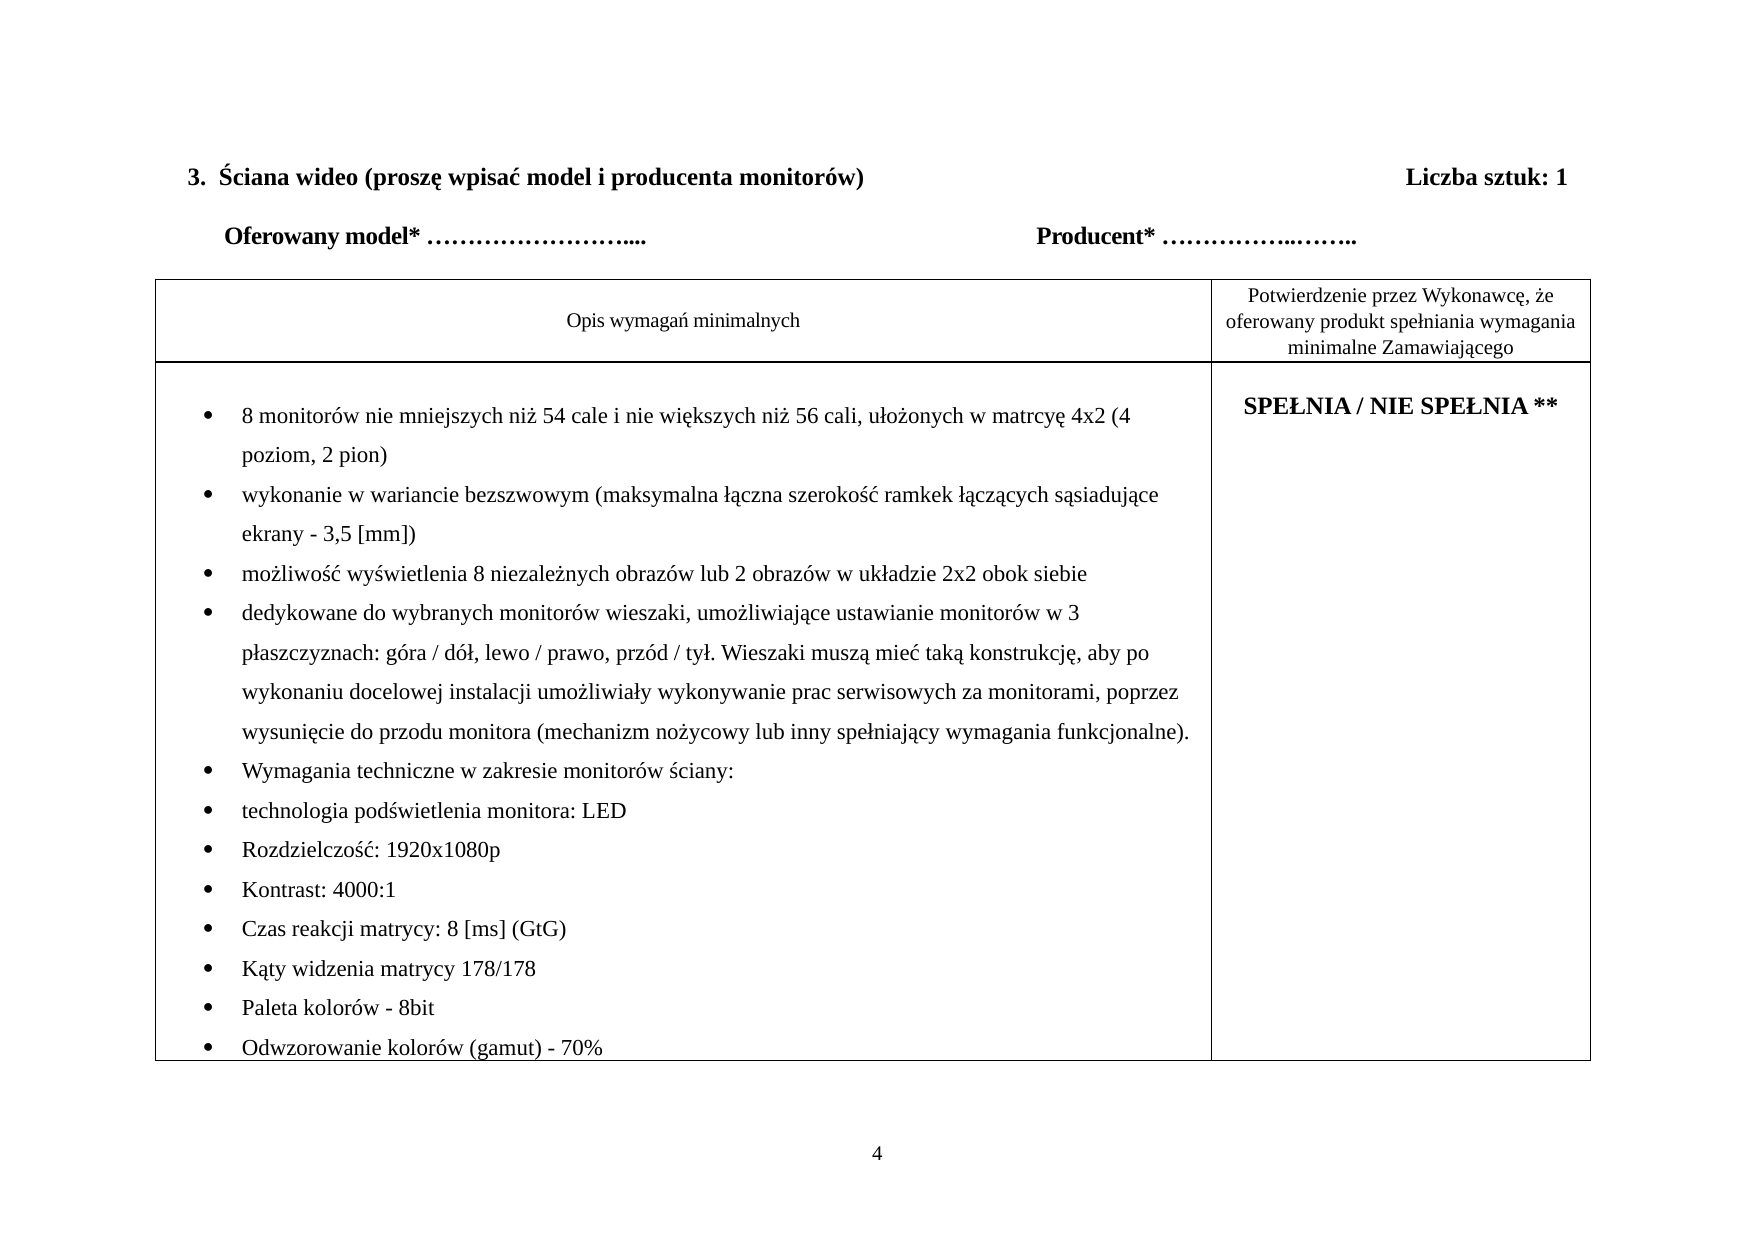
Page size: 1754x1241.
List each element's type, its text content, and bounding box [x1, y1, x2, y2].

text 3. Ściana wideo (proszę wpisać model i producenta monitorów) Liczba sztuk: 1 [150, 162, 1604, 191]
table_cell 8 monitorów nie mniejszych niż 54 cale i nie większych niż 56 cali, ułożonych w matrcyę 4x2 (4 poziom, 2 pion) wykonanie w wariancie bezszwowym (maksymalna łączna szerokość ramkek łączących sąsiadujące ekrany - 3,5 [mm]) możliwość wyświetlenia 8 niezależnych obrazów lub 2 obrazów w układzie 2x2 obok siebie dedykowane do wybranych monitorów wieszaki, umożliwiające ustawianie monitorów w 3 płaszczyznach: góra / dół, lewo / prawo, przód / tył. Wieszaki muszą mieć taką konstrukcję, aby po wykonaniu docelowej instalacji umożliwiały wykonywanie prac serwisowych za monitorami, poprzez wysunięcie do przodu monitora (mechanizm nożycowy lub inny spełniający wymagania funkcjonalne). Wymagania techniczne w zakresie monitorów ściany: technologia podświetlenia monitora: LED Rozdzielczość: 1920x1080p Kontrast: 4000:1 Czas reakcji matrycy: 8 [ms] (GtG) Kąty widzenia matrycy 178/178 Paleta kolorów - 8bit Odwzorowanie kolorów (gamut) - 70% Przystosowane do pracy ciągłej 24 godziny / 7 dni w tygodniu Złącza wejściowe: 2x HDMI 2.0, DVI-D, DisplayPort 1.2 Złącza wyjściowe: DisplayPort Inne złącza: RJ-45, RS-232C Pobór mocy - nie większy niż 220 [W] [156, 363, 1211, 1060]
table_header Opis wymagań minimalnych [156, 280, 1211, 361]
table_cell SPEŁNIA / NIE SPEŁNIA ** [1212, 363, 1590, 1060]
table_header Potwierdzenie przez Wykonawcę, że oferowany produkt spełniania wymagania minimalne Zamawiającego [1212, 280, 1590, 361]
text Oferowany model* …………………….... Producent* ……………..…….. [150, 221, 1604, 250]
